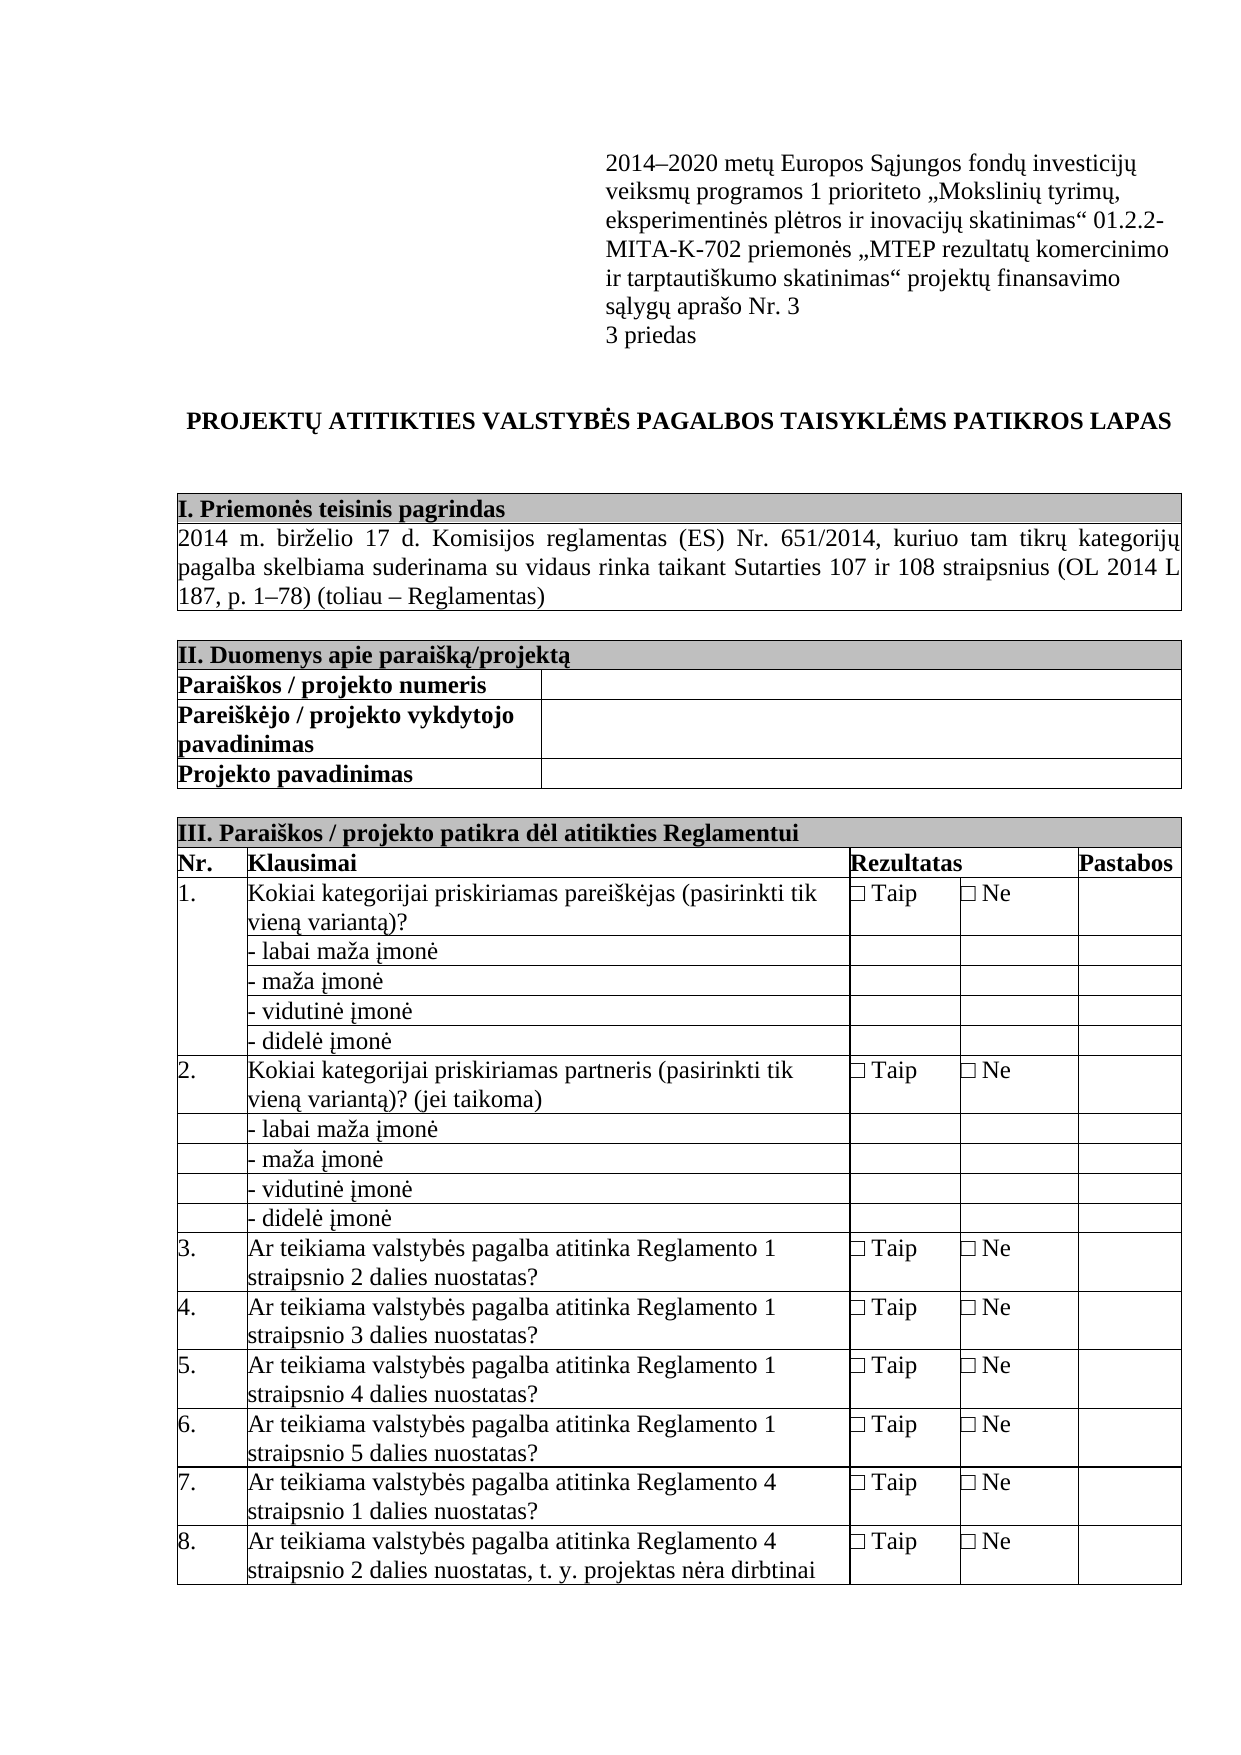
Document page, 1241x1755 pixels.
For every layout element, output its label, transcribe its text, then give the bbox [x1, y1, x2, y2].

table_cell [178, 1114, 247, 1143]
table_cell Paraiškos / projekto numeris [178, 670, 541, 699]
table_cell [961, 966, 1078, 995]
table_cell Ar teikiama valstybės pagalba atitinka Reglamento 4 straipsnio 1 dalies nuostatas? [248, 1468, 849, 1525]
table_cell □ Ne [961, 1056, 1078, 1113]
table_cell □ Taip [851, 878, 960, 935]
table_cell - didelė įmonė [248, 1204, 849, 1232]
table_cell Ar teikiama valstybės pagalba atitinka Reglamento 1 straipsnio 3 dalies nuostatas? [248, 1292, 849, 1349]
table_cell Projekto pavadinimas [178, 759, 541, 787]
table_cell [1079, 1468, 1181, 1525]
table_cell - vidutinė įmonė [248, 996, 849, 1025]
table_cell [178, 1144, 247, 1173]
table_cell [851, 936, 960, 965]
table_cell [1079, 1292, 1181, 1349]
text 3 priedas [605, 320, 1181, 349]
table_cell □ Taip [851, 1056, 960, 1113]
table_cell 2014 m. birželio 17 d. Komisijos reglamentas (ES) Nr. 651/2014, kuriuo tam tikrų kategorijų pagalba skelbiama suderinama su vidaus rinka taikant Sutarties 107 ir 108 straipsnius (OL 2014 L 187, p. 1–78) (toliau – Reglamentas) [178, 524, 1181, 610]
table_cell □ Taip [851, 1409, 960, 1466]
table_cell [851, 1204, 960, 1232]
table_header III. Paraiškos / projekto patikra dėl atitikties Reglamentui [178, 818, 1181, 847]
table_cell □ Ne [961, 1409, 1078, 1466]
table_cell □ Taip [851, 1233, 960, 1291]
table_cell Kokiai kategorijai priskiriamas partneris (pasirinkti tik vieną variantą)? (jei taikoma) [248, 1056, 849, 1113]
table_cell [1079, 1174, 1181, 1202]
table_cell □ Taip [851, 1350, 960, 1408]
table_cell □ Taip [851, 1292, 960, 1349]
table_cell □ Ne [961, 1292, 1078, 1349]
table_cell [961, 1174, 1078, 1202]
table_cell [851, 966, 960, 995]
table_cell [542, 670, 1181, 699]
table_cell [542, 759, 1181, 787]
table_cell Ar teikiama valstybės pagalba atitinka Reglamento 1 straipsnio 4 dalies nuostatas? [248, 1350, 849, 1408]
table_header I. Priemonės teisinis pagrindas [178, 494, 1181, 522]
table_cell □ Ne [961, 878, 1078, 935]
table_header II. Duomenys apie paraišką/projektą [178, 641, 1181, 669]
table_cell [961, 936, 1078, 965]
table_cell Pareiškėjo / projekto vykdytojo pavadinimas [178, 700, 541, 758]
table_cell [851, 1026, 960, 1054]
table_cell [1079, 966, 1181, 995]
table_cell 7. [178, 1468, 247, 1525]
table_cell [178, 1174, 247, 1202]
table_cell Kokiai kategorijai priskiriamas pareiškėjas (pasirinkti tik vieną variantą)? [248, 878, 849, 935]
table_cell [1079, 996, 1181, 1025]
table_cell □ Taip [851, 1468, 960, 1525]
table_cell [542, 700, 1181, 758]
table_cell [961, 996, 1078, 1025]
table_cell □ Ne [961, 1468, 1078, 1525]
table_cell 5. [178, 1350, 247, 1408]
table_cell 6. [178, 1409, 247, 1466]
table_cell [1079, 1350, 1181, 1408]
table_cell [1079, 1204, 1181, 1232]
table_cell [1079, 1026, 1181, 1054]
table_cell 8. [178, 1526, 247, 1583]
table_cell Ar teikiama valstybės pagalba atitinka Reglamento 1 straipsnio 2 dalies nuostatas? [248, 1233, 849, 1291]
table_cell [961, 1204, 1078, 1232]
table_cell [851, 1174, 960, 1202]
table_cell - didelė įmonė [248, 1026, 849, 1054]
table_cell Ar teikiama valstybės pagalba atitinka Reglamento 1 straipsnio 5 dalies nuostatas? [248, 1409, 849, 1466]
table_cell [1079, 1409, 1181, 1466]
table_cell [961, 1114, 1078, 1143]
table_cell [1079, 1056, 1181, 1113]
table_cell - maža įmonė [248, 1144, 849, 1173]
table_cell Klausimai [248, 848, 849, 877]
table_cell [1079, 1526, 1181, 1583]
table_cell [1079, 936, 1181, 965]
table_cell [961, 1026, 1078, 1054]
table_cell - vidutinė įmonė [248, 1174, 849, 1202]
table_cell 4. [178, 1292, 247, 1349]
table_cell [851, 1144, 960, 1173]
table_cell [851, 1114, 960, 1143]
text PROJEKTŲ ATITIKTIES VALSTYBĖS PAGALBOS TAISYKLĖMS PATIKROS LAPAS [177, 406, 1181, 435]
table_cell 2. [178, 1056, 247, 1113]
table_cell 1. [178, 878, 247, 1054]
table_cell Pastabos [1079, 848, 1181, 877]
table_cell □ Taip [851, 1526, 960, 1583]
table_cell [1079, 1233, 1181, 1291]
table_cell - labai maža įmonė [248, 936, 849, 965]
table_cell [178, 1204, 247, 1232]
table_cell 3. [178, 1233, 247, 1291]
table_cell □ Ne [961, 1350, 1078, 1408]
table_cell - labai maža įmonė [248, 1114, 849, 1143]
table_cell [961, 1144, 1078, 1173]
table_cell □ Ne [961, 1526, 1078, 1583]
table_cell Ar teikiama valstybės pagalba atitinka Reglamento 4 straipsnio 2 dalies nuostatas, t. y. projektas nėra dirbtinai [248, 1526, 849, 1583]
table_cell Nr. [178, 848, 247, 877]
table_cell [1079, 1114, 1181, 1143]
text 2014–2020 metų Europos Sąjungos fondų investicijų veiksmų programos 1 prioriteto „Mokslinių tyrimų, eksperimentinės plėtros ir inovacijų skatinimas“ 01.2.2-MITA-K-702 priemonės „MTEP rezultatų komercinimo ir tarptautiškumo skatinimas“ projektų finansavimo sąlygų aprašo Nr. 3 [605, 148, 1181, 320]
table_cell [1079, 878, 1181, 935]
table_cell [1079, 1144, 1181, 1173]
table_cell Rezultatas [851, 848, 1078, 877]
table_cell □ Ne [961, 1233, 1078, 1291]
table_cell [851, 996, 960, 1025]
table_cell - maža įmonė [248, 966, 849, 995]
